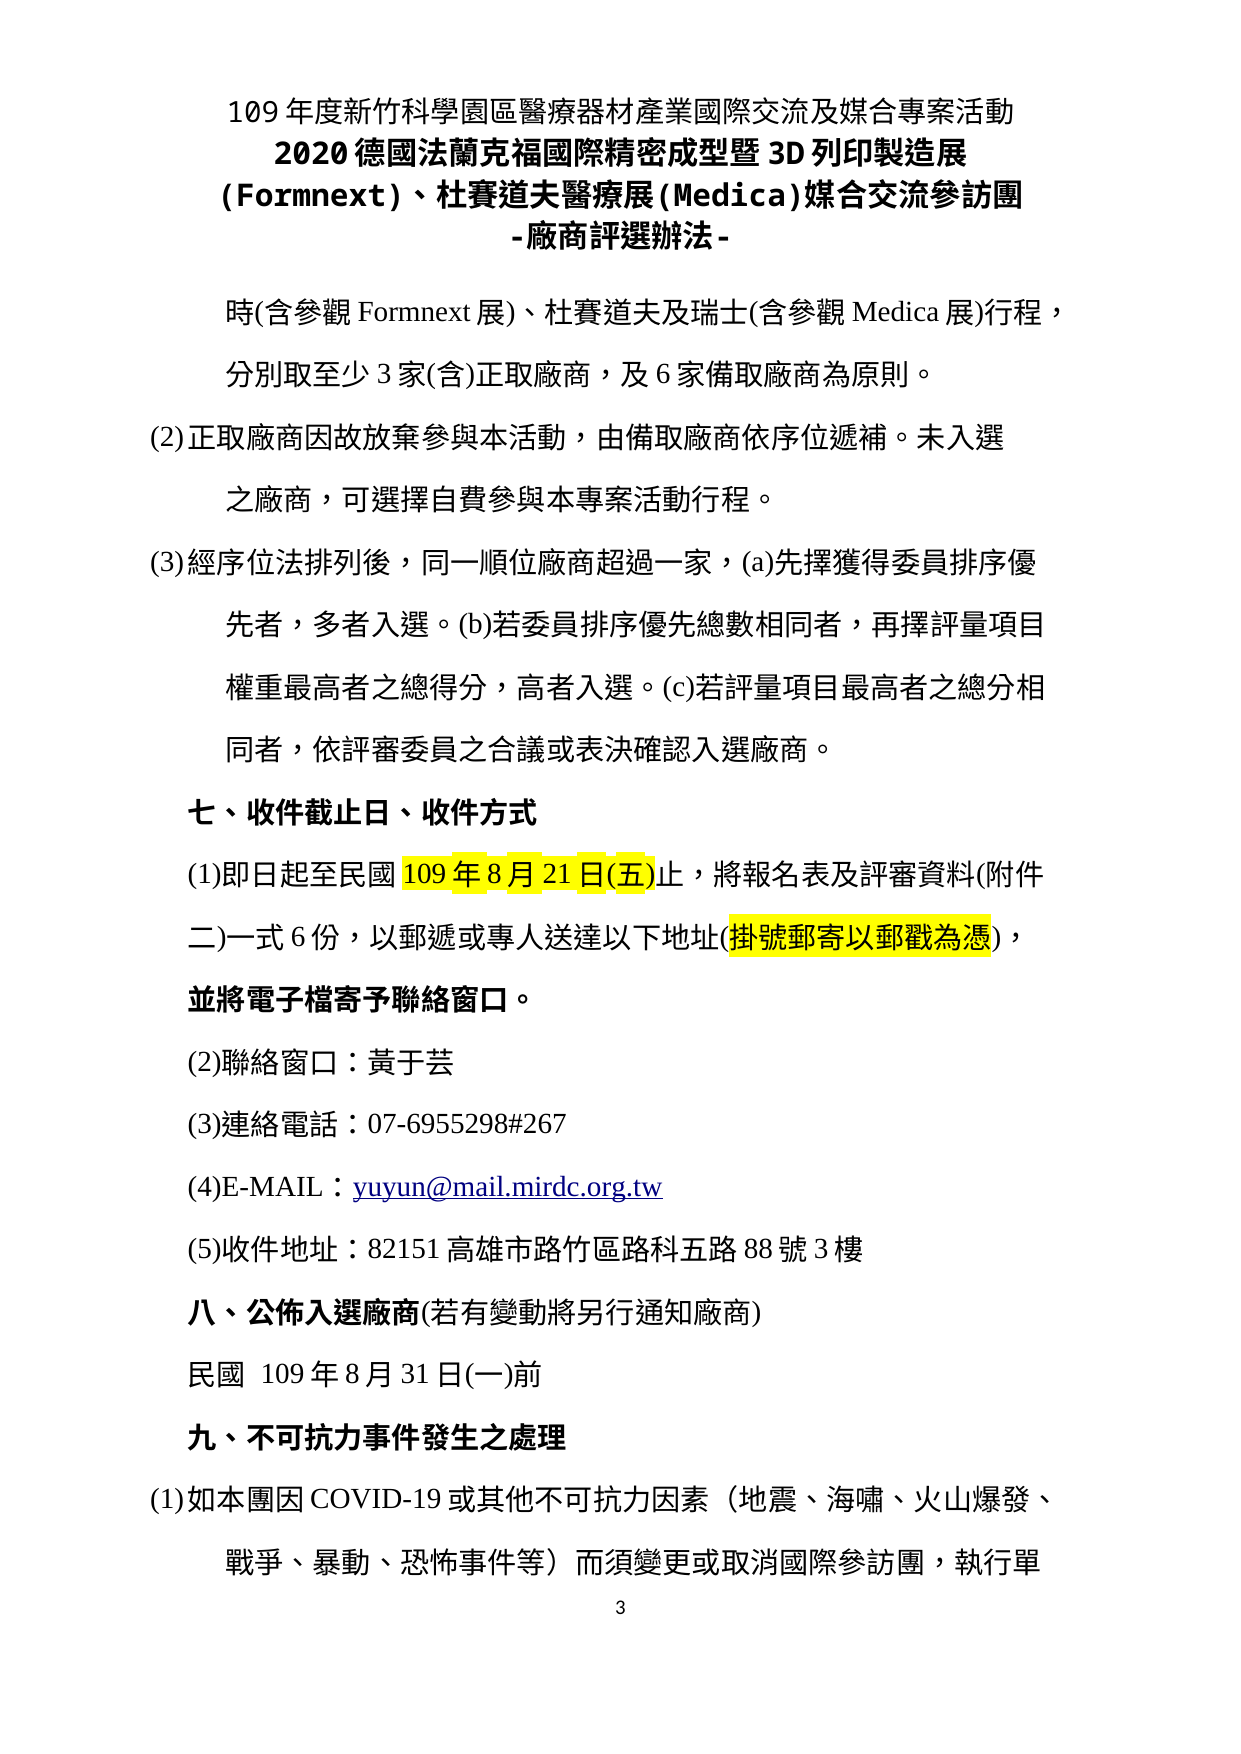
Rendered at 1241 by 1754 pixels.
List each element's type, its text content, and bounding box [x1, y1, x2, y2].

list 經序位法排列後，同一順位廠商超過一家，(a)先擇獲得委員排序優先者，多者入選。(b)若委員排序優先總數相同者，再擇評量項目權重最高者之總得分，高者入選。(c)若評量項目最高者之總分相同者，依評審委員之合議或表決確認入選廠商。 [150, 519, 1053, 769]
text 七、收件截止日、收件方式 [187, 769, 1053, 831]
text 九、不可抗力事件發生之處理 [187, 1394, 1053, 1456]
text (3)連絡電話：07-6955298#267 [187, 1081, 1053, 1144]
list 評審委員依據廠商評審資料，以評量項目所佔之配分評分，總合各委員之評比，並依分數高低轉換為序位。以序位法之方式，比利時(含參觀Formnext展)、杜賽道夫及瑞士(含參觀Medica展)行程，分別取至少3家(含)正取廠商，及6家備取廠商為原則。 [150, 269, 1053, 394]
text (4)E-MAIL：yuyun@mail.mirdc.org.tw [187, 1144, 1053, 1206]
list 正取廠商因故放棄參與本活動，由備取廠商依序位遞補。未入選 之廠商，可選擇自費參與本專案活動行程。 [150, 394, 1053, 519]
list 如本團因COVID-19或其他不可抗力因素（地震、海嘯、火山爆發、戰爭、暴動、恐怖事件等）而須變更或取消國際參訪團，執行單位將扣除已發生費用後，退還團隊所預繳費用(若有)之餘額，惟不負其他賠償責任。 [150, 1456, 1053, 1581]
text 民國 109年8月31日(一)前 [187, 1331, 1053, 1394]
text 八、公佈入選廠商(若有變動將另行通知廠商) [187, 1269, 1053, 1331]
text (2)聯絡窗口：黃于芸 [187, 1019, 1053, 1081]
text (1)即日起至民國109年8月21日(五)止，將報名表及評審資料(附件二)一式6份，以郵遞或專人送達以下地址(掛號郵寄以郵戳為憑)，並將電子檔寄予聯絡窗口。 [187, 831, 1053, 1019]
text (5)收件地址：82151高雄市路竹區路科五路88號3樓 [187, 1206, 1053, 1269]
